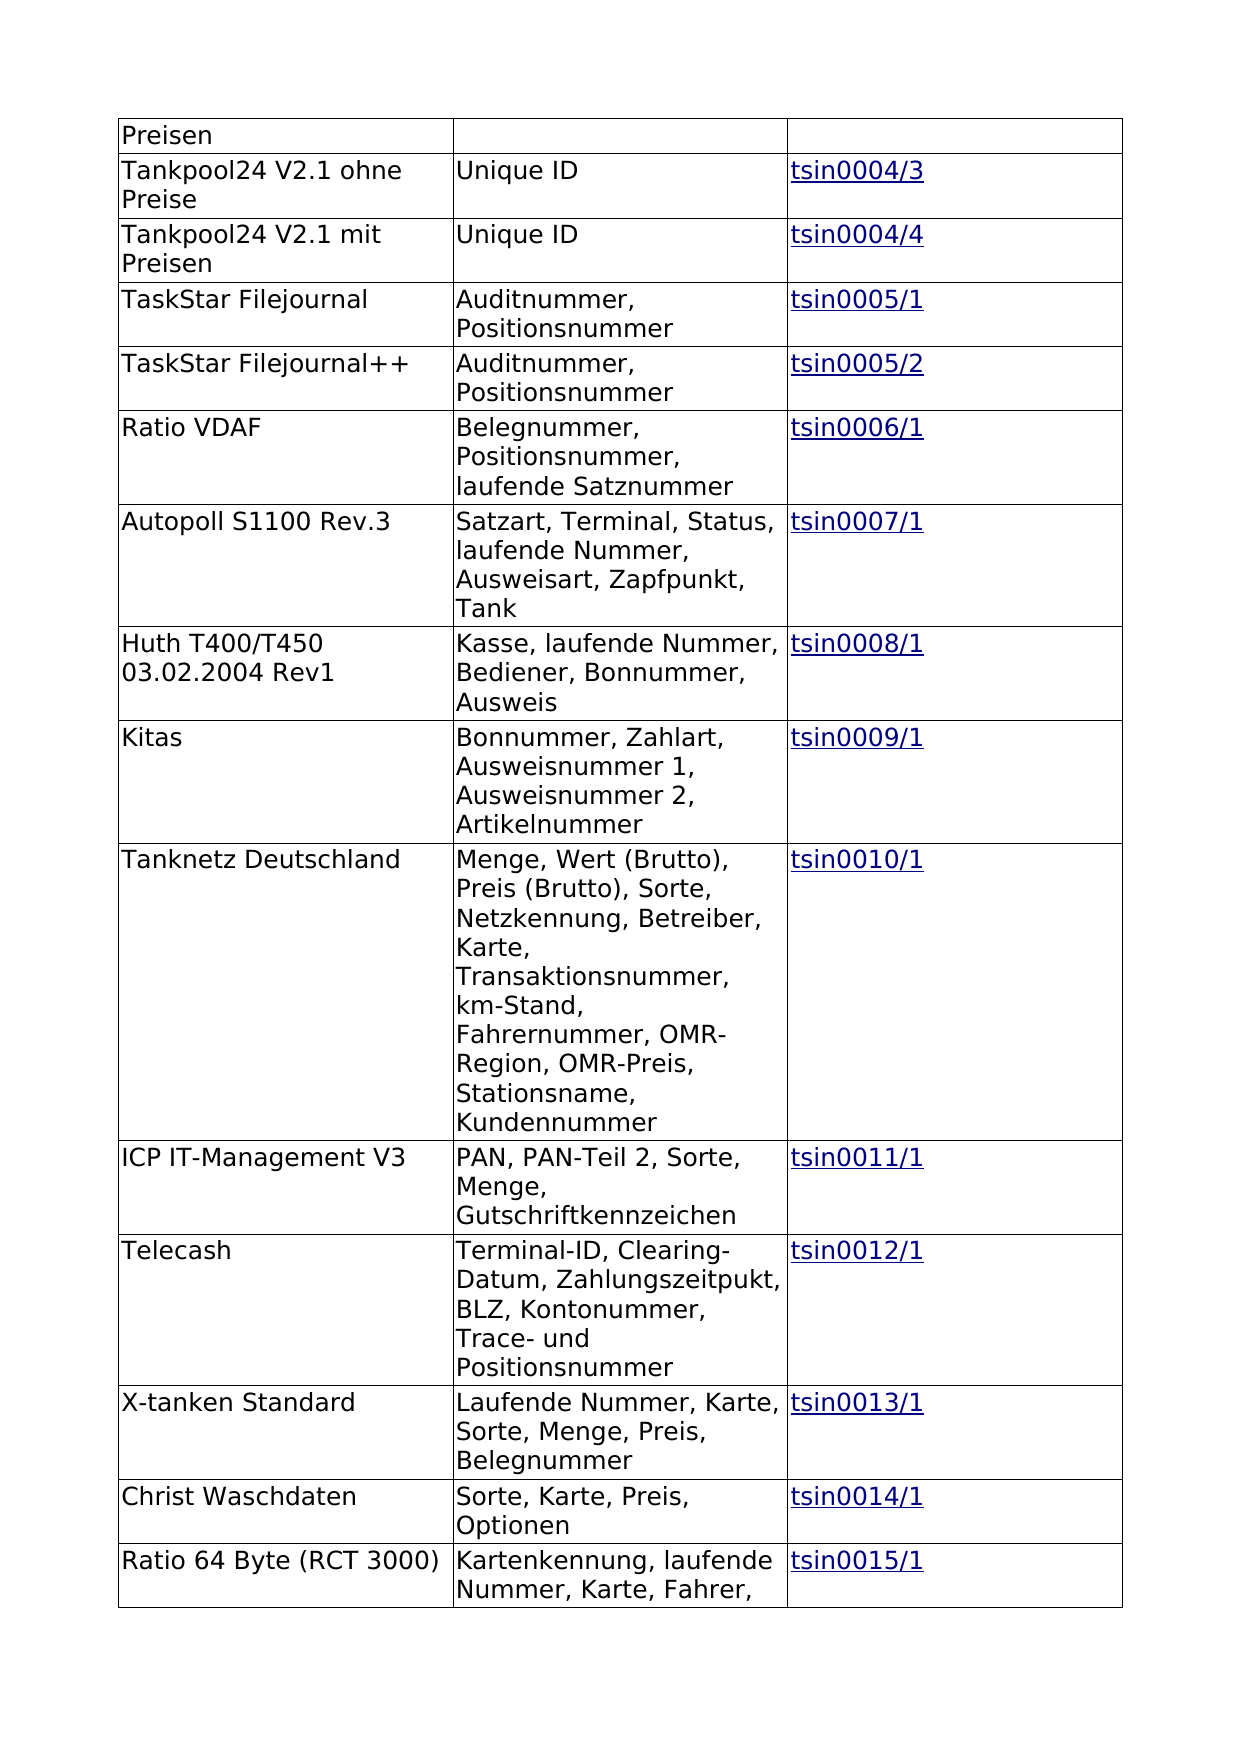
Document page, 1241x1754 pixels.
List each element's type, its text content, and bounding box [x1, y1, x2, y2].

table_cell Tanknetz Deutschland [119, 844, 453, 1140]
table_cell tsin0014/1 [788, 1480, 1122, 1543]
table_cell tsin0011/1 [788, 1141, 1122, 1233]
table_cell tsin0010/1 [788, 844, 1122, 1140]
table_cell Kasse, laufende Nummer, Bediener, Bonnummer, Ausweis [454, 627, 787, 720]
table_cell Unique ID [454, 154, 787, 217]
table_cell tsin0008/1 [788, 627, 1122, 720]
table_cell Autopoll S1100 Rev.3 [119, 505, 453, 626]
table_cell Telecash [119, 1235, 453, 1385]
table_cell Unique ID [454, 219, 787, 282]
table_cell tsin0007/1 [788, 505, 1122, 626]
table_cell tsin0006/1 [788, 411, 1122, 504]
table_cell Auditnummer, Positionsnummer [454, 347, 787, 410]
table_cell Ratio 64 Byte (RCT 3000) [119, 1544, 453, 1607]
table_cell ICP IT-Management V3 [119, 1141, 453, 1233]
table_cell Tankpool24 V2.1 mit Preisen [119, 219, 453, 282]
table_cell tsin0012/1 [788, 1235, 1122, 1385]
table_cell Menge, Wert (Brutto), Preis (Brutto), Sorte, Netzkennung, Betreiber, Karte, Transaktionsnummer, km-Stand, Fahrernummer, OMR-Region, OMR-Preis, Stationsname, Kundennummer [454, 844, 787, 1140]
table_cell Terminal-ID, Clearing-Datum, Zahlungszeitpukt, BLZ, Kontonummer, Trace- und Positionsnummer [454, 1235, 787, 1385]
table_cell TaskStar Filejournal [119, 283, 453, 346]
table_cell tsin0013/1 [788, 1386, 1122, 1479]
table_cell tsin0004/3 [788, 154, 1122, 217]
table_cell Satzart, Terminal, Status, laufende Nummer, Ausweisart, Zapfpunkt, Tank [454, 505, 787, 626]
table_cell tsin0004/4 [788, 219, 1122, 282]
table_cell Laufende Nummer, Karte, Sorte, Menge, Preis, Belegnummer [454, 1386, 787, 1479]
table_cell Bonnummer, Zahlart, Ausweisnummer 1, Ausweisnummer 2, Artikelnummer [454, 721, 787, 842]
table_cell tsin0005/2 [788, 347, 1122, 410]
table_cell Sorte, Karte, Preis, Optionen [454, 1480, 787, 1543]
table_cell X-tanken Standard [119, 1386, 453, 1479]
table_cell Ratio VDAF [119, 411, 453, 504]
table_cell tsin0005/1 [788, 283, 1122, 346]
table_cell Auditnummer, Positionsnummer [454, 283, 787, 346]
table_cell Christ Waschdaten [119, 1480, 453, 1543]
table_cell Huth T400/T450 03.02.2004 Rev1 [119, 627, 453, 720]
table_cell [788, 119, 1122, 153]
table_cell TaskStar Filejournal++ [119, 347, 453, 410]
table_cell Belegnummer, Positionsnummer, laufende Satznummer [454, 411, 787, 504]
table_cell Kitas [119, 721, 453, 842]
table_cell tsin0015/1 [788, 1544, 1122, 1607]
table_cell tsin0009/1 [788, 721, 1122, 842]
table_cell [454, 119, 787, 153]
table_cell Kartenkennung, laufende Nummer, Karte, Fahrer, [454, 1544, 787, 1607]
table_cell Tankpool24 V2.1 ohne Preise [119, 154, 453, 217]
table_cell Preisen [119, 119, 453, 153]
table_cell PAN, PAN-Teil 2, Sorte, Menge, Gutschriftkennzeichen [454, 1141, 787, 1233]
